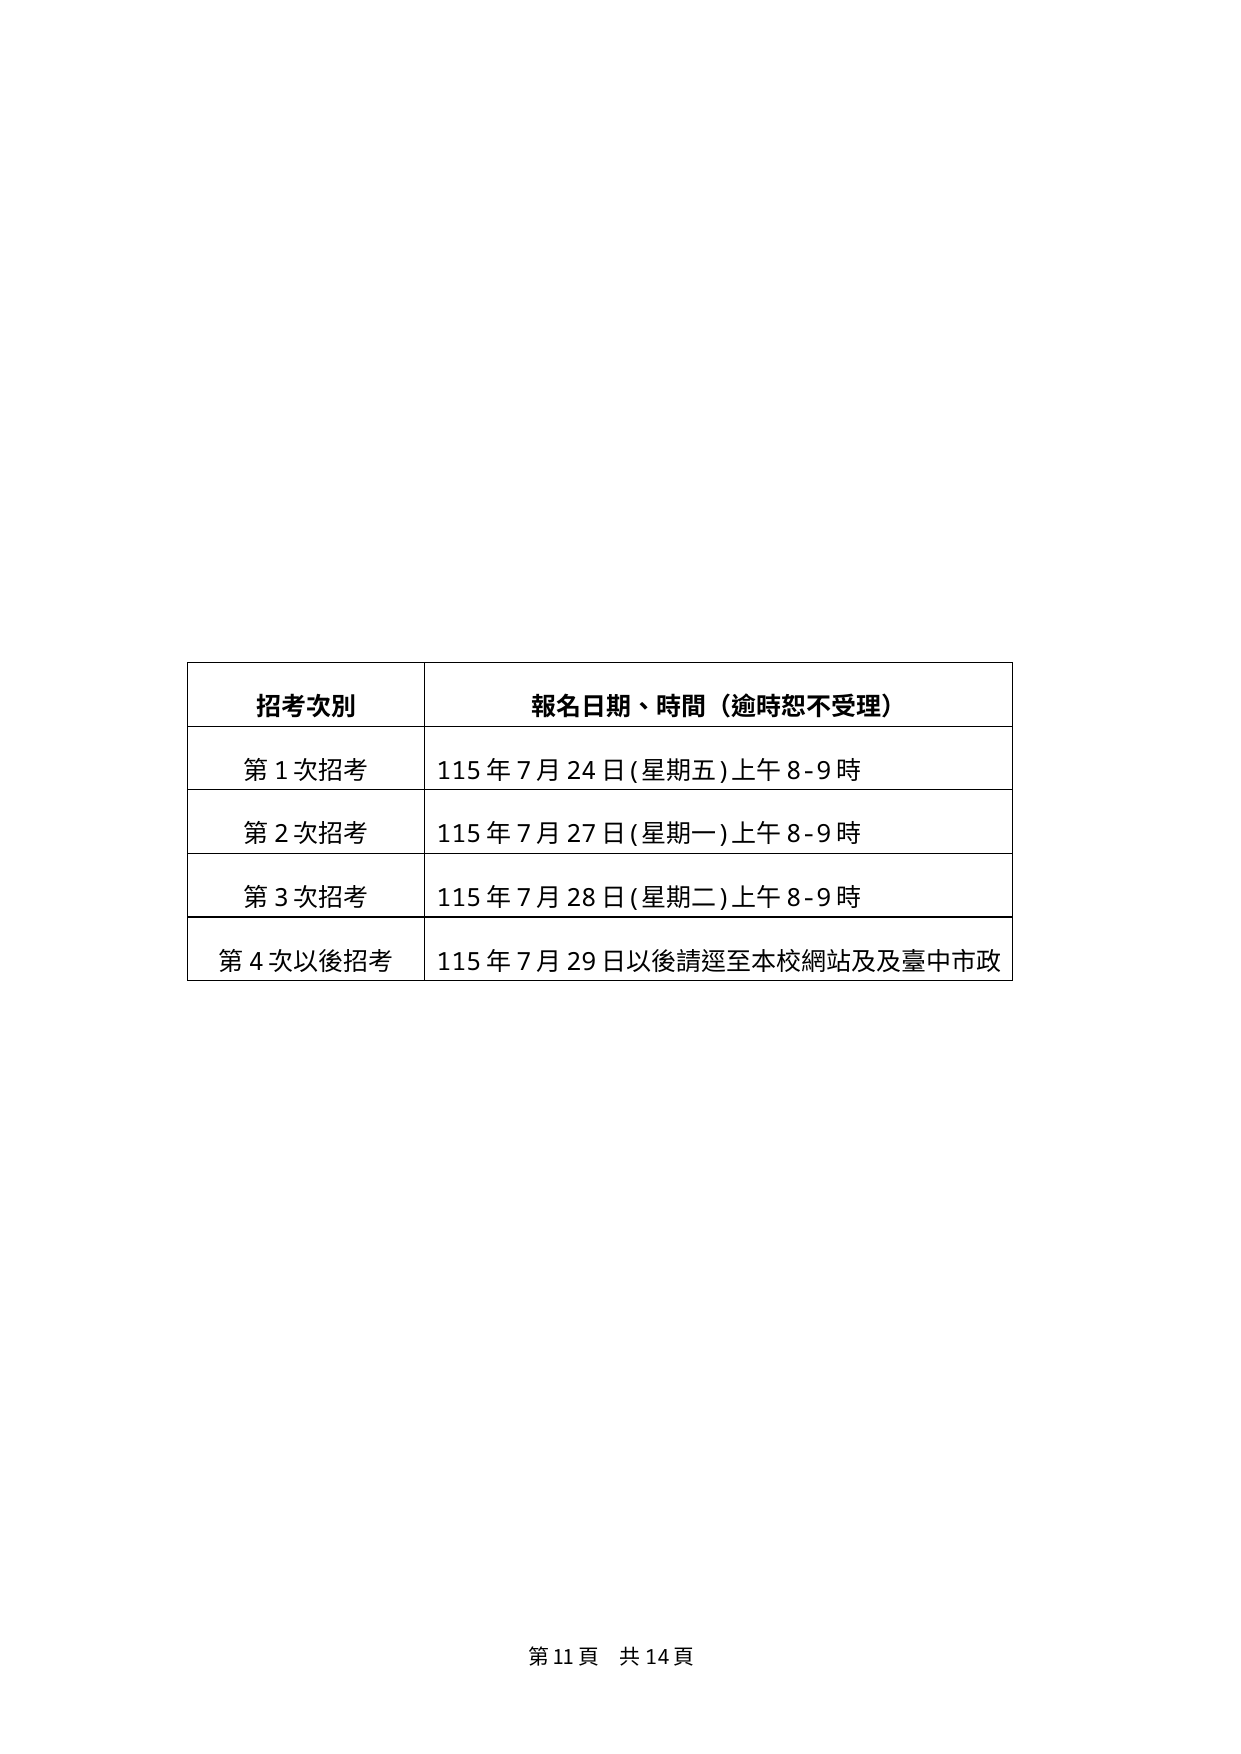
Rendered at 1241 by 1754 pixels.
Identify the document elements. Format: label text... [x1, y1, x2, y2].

table_cell 第3次招考 [188, 854, 424, 916]
table_cell 第4次以後招考 [188, 918, 424, 980]
table_cell 115年7月28日(星期二)上午8-9時 [425, 854, 1012, 916]
table_cell 115年7月27日(星期一)上午8-9時 [425, 790, 1012, 853]
table_cell 第2次招考 [188, 790, 424, 853]
table_cell 115年7月29日以後請逕至本校網站及及臺中市政 [425, 918, 1012, 980]
table_header 招考次別 [188, 663, 424, 726]
table_header 報名日期、時間（逾時恕不受理） [425, 663, 1012, 726]
table_cell 第1次招考 [188, 727, 424, 789]
table_cell 115年7月24日(星期五)上午8-9時 [425, 727, 1012, 789]
